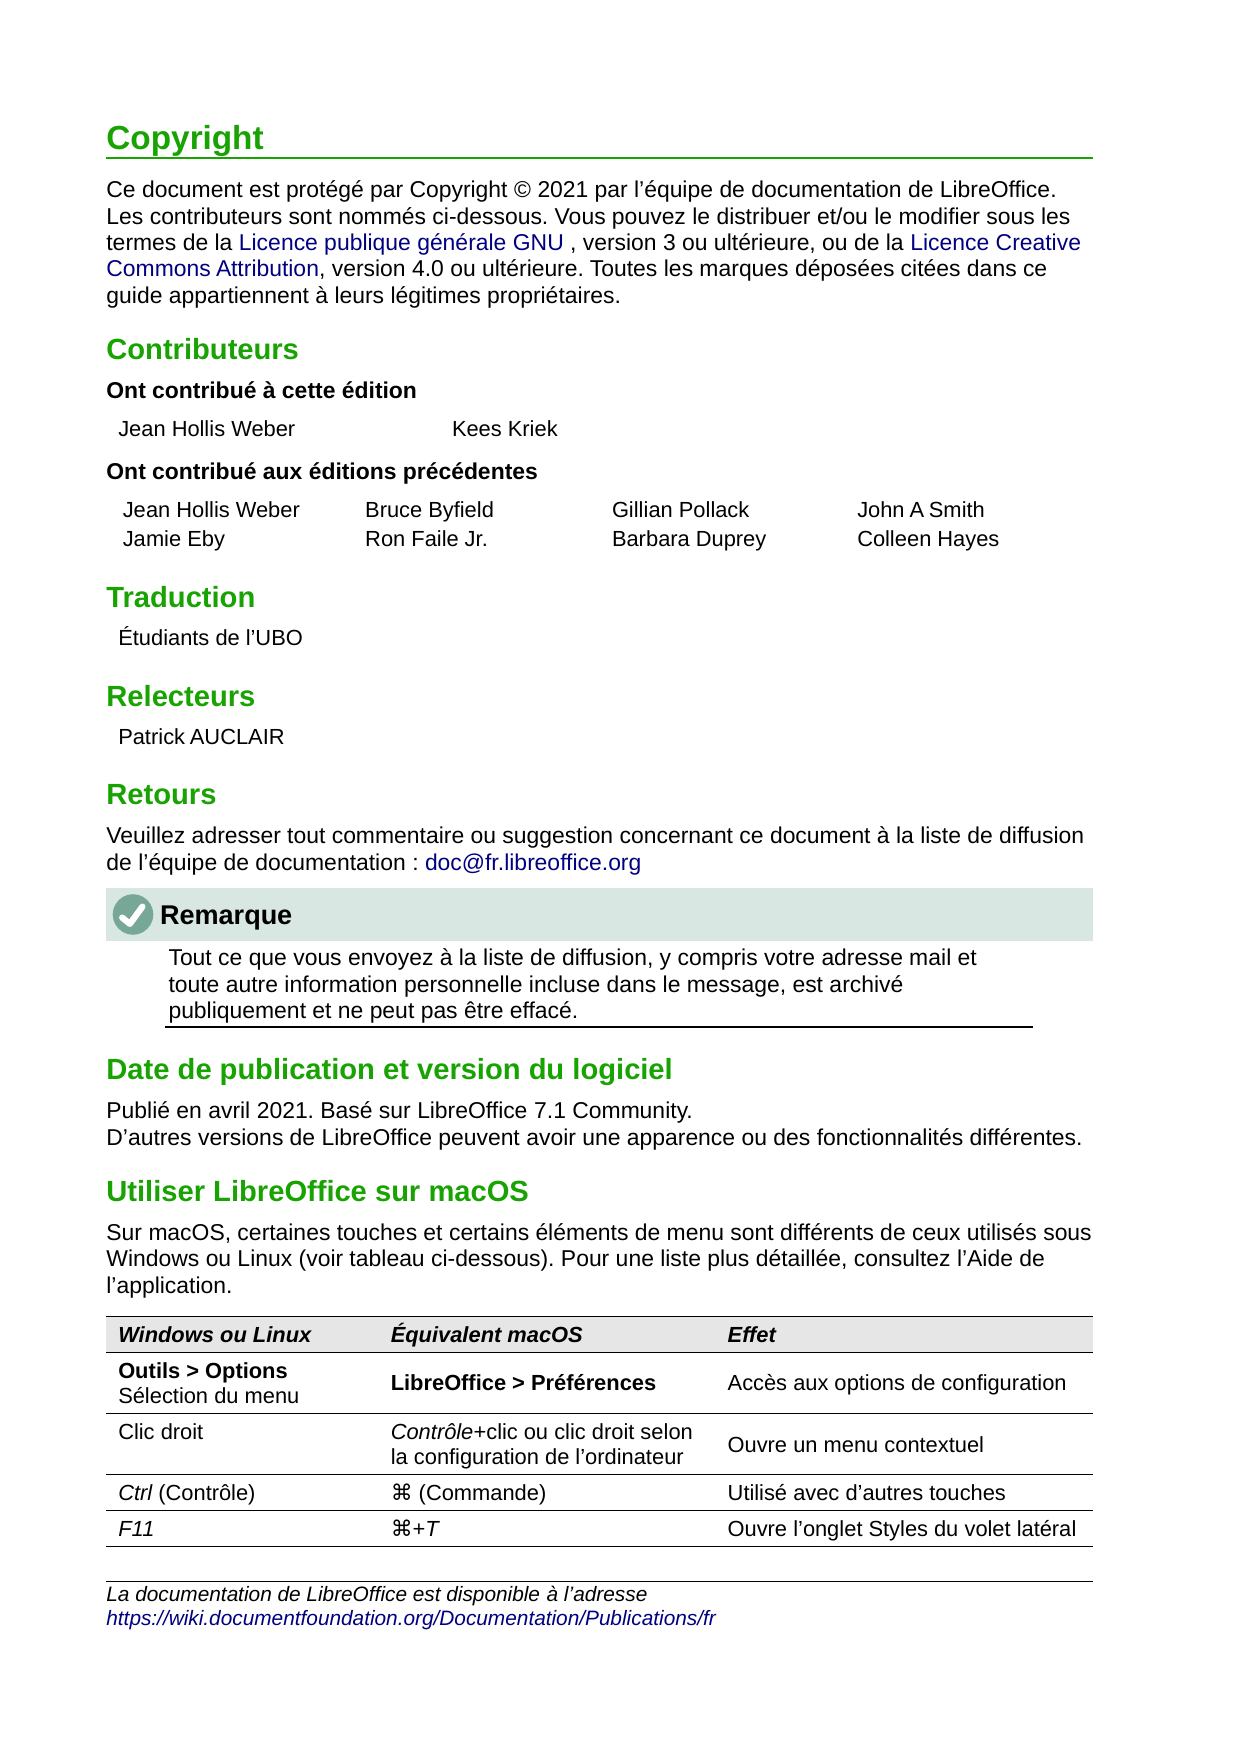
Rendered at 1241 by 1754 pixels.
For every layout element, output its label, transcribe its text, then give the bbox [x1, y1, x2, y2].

table_cell Ctrl (Contrôle) [106, 1475, 379, 1510]
table_cell ⌘ (Commande) [379, 1475, 716, 1510]
table_cell Ron Faile Jr. [353, 526, 600, 556]
table_header [764, 724, 1092, 753]
table_header Équivalent macOS [379, 1317, 716, 1352]
table_header Étudiants de l’UBO [106, 625, 435, 655]
table_cell Ouvre l’onglet Styles du volet latéral [716, 1511, 1093, 1546]
table_cell Clic droit [106, 1414, 379, 1474]
table_header [766, 416, 1093, 446]
subtitle Date de publication et version du logiciel [106, 1052, 1093, 1086]
subtitle Contributeurs [106, 332, 1093, 365]
text Publié en avril 2021. Basé sur LibreOffice 7.1 Community. D’autres versions de LibreOffice peuvent avoir une apparence ou des fonctionnalités différentes. [106, 1097, 1093, 1150]
table_cell Utilisé avec d’autres touches [716, 1475, 1093, 1510]
subtitle Relecteurs [106, 678, 1093, 712]
subtitle Retours [106, 777, 1093, 811]
table_header John A Smith [845, 496, 1092, 526]
table_header Patrick AUCLAIR [106, 724, 435, 753]
text Ont contribué aux éditions précédentes [106, 458, 1093, 484]
subtitle Traduction [106, 580, 1093, 613]
table_cell Accès aux options de configuration [716, 1353, 1093, 1413]
table_cell F11 [106, 1511, 379, 1546]
table_cell Contrôle+clic ou clic droit selon la configuration de l’ordinateur [379, 1414, 716, 1474]
table_cell Jamie Eby [111, 526, 353, 556]
table_cell Outils > Options Sélection du menu [106, 1353, 379, 1413]
table_cell ⌘+T [379, 1511, 716, 1546]
table_header Kees Kriek [440, 416, 766, 446]
table_header Bruce Byfield [353, 496, 600, 526]
table_cell LibreOffice > Préférences [379, 1353, 716, 1413]
table_header Jean Hollis Weber [111, 496, 353, 526]
table_cell Colleen Hayes [845, 526, 1092, 556]
text Veuillez adresser tout commentaire ou suggestion concernant ce document à la liste de diffusion de l’équipe de documentation : doc@fr.libreoffice.org [106, 822, 1093, 875]
subtitle Copyright [106, 118, 1093, 157]
table_header Gillian Pollack [600, 496, 845, 526]
table_header [435, 625, 764, 655]
table_header [764, 625, 1092, 655]
table_cell Ouvre un menu contextuel [716, 1414, 1093, 1474]
subtitle Remarque [106, 888, 1093, 941]
text Tout ce que vous envoyez à la liste de diffusion, y compris votre adresse mail et toute autre information personnelle incluse dans le message, est archivé publiquement et ne peut pas être effacé. [165, 941, 1033, 1026]
text Sur macOS, certaines touches et certains éléments de menu sont différents de ceux utilisés sous Windows ou Linux (voir tableau ci-dessous). Pour une liste plus détaillée, consultez l’Aide de l’application. [106, 1219, 1093, 1298]
table_cell Barbara Duprey [600, 526, 845, 556]
table_header Jean Hollis Weber [106, 416, 440, 446]
table_header Windows ou Linux [106, 1317, 379, 1352]
text Ont contribué à cette édition [106, 377, 1093, 403]
subtitle Utiliser LibreOffice sur macOS [106, 1174, 1093, 1207]
table_header Effet [716, 1317, 1093, 1352]
table_header [435, 724, 764, 753]
text Ce document est protégé par Copyright © 2021 par l’équipe de documentation de LibreOffice. Les contributeurs sont nommés ci-dessous. Vous pouvez le distribuer et/ou le modifier sous les termes de la Licence publique générale GNU , version 3 ou ultérieure, ou de la Licence Creative Commons Attribution, version 4.0 ou ultérieure. Toutes les marques déposées citées dans ce guide appartiennent à leurs légitimes propriétaires. [106, 176, 1093, 308]
